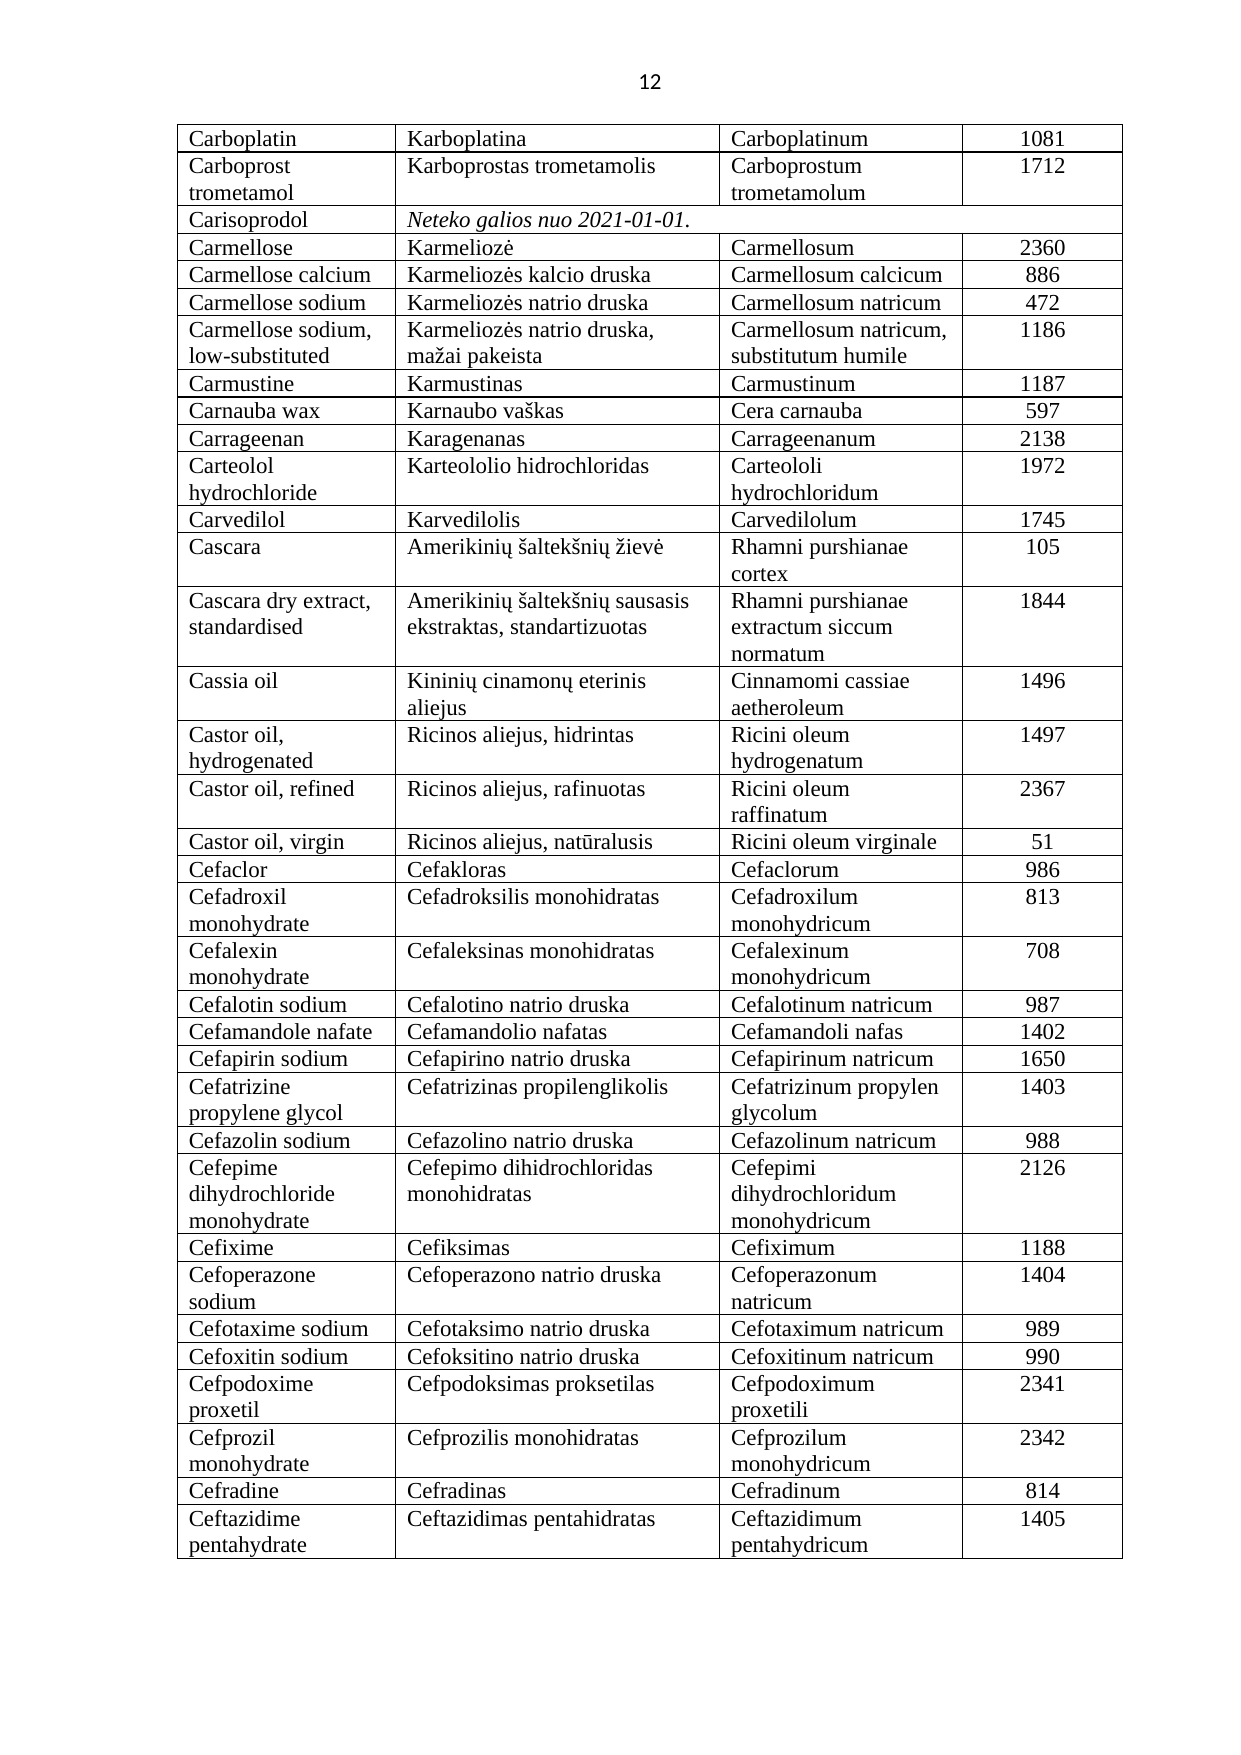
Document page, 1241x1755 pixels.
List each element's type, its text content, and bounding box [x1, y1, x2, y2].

table_cell Carboprostum trometamolum [720, 153, 962, 205]
table_cell Cefradinas [396, 1478, 719, 1504]
table_cell Ricinos aliejus, natūralusis [396, 829, 719, 855]
table_cell Carmellose sodium [178, 289, 395, 315]
table_cell Carmellosum natricum, substitutum humile [720, 316, 962, 369]
table_cell Cefaclorum [720, 856, 962, 882]
table_cell Carrageenanum [720, 425, 962, 451]
table_cell Carmellose calcium [178, 261, 395, 288]
table_cell 1496 [963, 667, 1122, 720]
table_cell Cefadroxilum monohydricum [720, 883, 962, 936]
table_cell 1186 [963, 316, 1122, 369]
table_cell Castor oil, refined [178, 775, 395, 827]
table_cell Rhamni purshianae cortex [720, 533, 962, 586]
table_cell Cefaleksinas monohidratas [396, 937, 719, 990]
table_cell Karmeliozės natrio druska [396, 289, 719, 315]
table_cell Cefatrizine propylene glycol [178, 1073, 395, 1126]
table_cell Neteko galios nuo 2021-01-01. [396, 206, 1122, 233]
table_cell Cefapirin sodium [178, 1046, 395, 1072]
table_cell Carmustine [178, 370, 395, 396]
table_cell Castor oil, virgin [178, 829, 395, 855]
table_cell 886 [963, 261, 1122, 288]
table_cell Cefotaksimo natrio druska [396, 1315, 719, 1342]
table_cell Karagenanas [396, 425, 719, 451]
table_cell 597 [963, 398, 1122, 424]
table_cell Cefamandole nafate [178, 1018, 395, 1044]
table_cell 1712 [963, 153, 1122, 205]
table_cell Ricini oleum raffinatum [720, 775, 962, 827]
table_cell 472 [963, 289, 1122, 315]
table_cell Cefepimi dihydrochloridum monohydricum [720, 1154, 962, 1233]
table_cell Carboplatin [178, 125, 395, 151]
table_cell Karnaubo vaškas [396, 398, 719, 424]
table_cell Cefatrizinum propylen glycolum [720, 1073, 962, 1126]
table_cell Ricini oleum virginale [720, 829, 962, 855]
table_cell Carboplatinum [720, 125, 962, 151]
table_cell 1405 [963, 1505, 1122, 1558]
table_cell Cefamandoli nafas [720, 1018, 962, 1044]
table_cell Cassia oil [178, 667, 395, 720]
table_cell Cefepime dihydrochloride monohydrate [178, 1154, 395, 1233]
table_cell 105 [963, 533, 1122, 586]
table_cell Cera carnauba [720, 398, 962, 424]
table_cell 2367 [963, 775, 1122, 827]
table_cell Cefprozilum monohydricum [720, 1424, 962, 1477]
table_cell Cefradinum [720, 1478, 962, 1504]
table_cell Cefalotin sodium [178, 991, 395, 1017]
table_cell Cefoxitinum natricum [720, 1343, 962, 1369]
table_cell Cefalotino natrio druska [396, 991, 719, 1017]
table_cell Cefapirinum natricum [720, 1046, 962, 1072]
table_cell 1404 [963, 1262, 1122, 1314]
table_cell Ricinos aliejus, hidrintas [396, 721, 719, 774]
table_cell Carvedilolum [720, 506, 962, 532]
table_cell Cefakloras [396, 856, 719, 882]
table_cell Karmeliozė [396, 234, 719, 260]
table_cell Kininių cinamonų eterinis aliejus [396, 667, 719, 720]
table_cell 813 [963, 883, 1122, 936]
table_cell Karmustinas [396, 370, 719, 396]
table_cell Karboprostas trometamolis [396, 153, 719, 205]
table_cell Cefotaximum natricum [720, 1315, 962, 1342]
table_cell Carmellose [178, 234, 395, 260]
table_cell Carmellose sodium, low-substituted [178, 316, 395, 369]
table_cell Cascara dry extract, standardised [178, 587, 395, 666]
table_cell Cefaclor [178, 856, 395, 882]
table_cell Cefalotinum natricum [720, 991, 962, 1017]
table_cell 1188 [963, 1234, 1122, 1261]
table_cell Cinnamomi cassiae aetheroleum [720, 667, 962, 720]
table_cell 1745 [963, 506, 1122, 532]
table_cell Carmellosum natricum [720, 289, 962, 315]
table_cell Cefixime [178, 1234, 395, 1261]
table_cell Cefatrizinas propilenglikolis [396, 1073, 719, 1126]
table_cell 1972 [963, 452, 1122, 505]
table_cell Amerikinių šaltekšnių sausasis ekstraktas, standartizuotas [396, 587, 719, 666]
table_cell 1081 [963, 125, 1122, 151]
table_cell Cefamandolio nafatas [396, 1018, 719, 1044]
table_cell Cascara [178, 533, 395, 586]
table_cell Cefazolino natrio druska [396, 1127, 719, 1153]
table_cell Carvedilol [178, 506, 395, 532]
table_cell Cefadroxil monohydrate [178, 883, 395, 936]
table_cell Carmustinum [720, 370, 962, 396]
table_cell 989 [963, 1315, 1122, 1342]
table_cell Ceftazidimum pentahydricum [720, 1505, 962, 1558]
table_cell 1844 [963, 587, 1122, 666]
table_cell Cefalexin monohydrate [178, 937, 395, 990]
table_cell Carmellosum [720, 234, 962, 260]
table_cell Cefalexinum monohydricum [720, 937, 962, 990]
table_cell 1402 [963, 1018, 1122, 1044]
table_cell Rhamni purshianae extractum siccum normatum [720, 587, 962, 666]
table_cell 814 [963, 1478, 1122, 1504]
table_cell Carisoprodol [178, 206, 395, 233]
table_cell 2341 [963, 1370, 1122, 1423]
table_cell Amerikinių šaltekšnių žievė [396, 533, 719, 586]
table_cell Cefradine [178, 1478, 395, 1504]
table_cell Cefoperazono natrio druska [396, 1262, 719, 1314]
table_cell 2342 [963, 1424, 1122, 1477]
table_cell 1650 [963, 1046, 1122, 1072]
table_cell Cefadroksilis monohidratas [396, 883, 719, 936]
table_cell Ricini oleum hydrogenatum [720, 721, 962, 774]
table_cell Cefiximum [720, 1234, 962, 1261]
table_cell Cefotaxime sodium [178, 1315, 395, 1342]
table_cell 2360 [963, 234, 1122, 260]
table_cell Carmellosum calcicum [720, 261, 962, 288]
table_cell 1403 [963, 1073, 1122, 1126]
table_cell Castor oil, hydrogenated [178, 721, 395, 774]
table_cell Cefazolin sodium [178, 1127, 395, 1153]
table_cell Karteololio hidrochloridas [396, 452, 719, 505]
table_cell Carteololi hydrochloridum [720, 452, 962, 505]
table_cell Cefprozil monohydrate [178, 1424, 395, 1477]
table_cell Cefapirino natrio druska [396, 1046, 719, 1072]
table_cell Cefazolinum natricum [720, 1127, 962, 1153]
table_cell Cefpodoksimas proksetilas [396, 1370, 719, 1423]
table_cell 1497 [963, 721, 1122, 774]
table_cell Karmeliozės kalcio druska [396, 261, 719, 288]
table_cell 2138 [963, 425, 1122, 451]
table_cell Carnauba wax [178, 398, 395, 424]
table_cell 986 [963, 856, 1122, 882]
table_cell 1187 [963, 370, 1122, 396]
table_cell 990 [963, 1343, 1122, 1369]
table_cell Carteolol hydrochloride [178, 452, 395, 505]
table_cell Ceftazidimas pentahidratas [396, 1505, 719, 1558]
table_cell 708 [963, 937, 1122, 990]
table_cell Cefoxitin sodium [178, 1343, 395, 1369]
table_cell 987 [963, 991, 1122, 1017]
table_cell Ceftazidime pentahydrate [178, 1505, 395, 1558]
table_cell Cefpodoximum proxetili [720, 1370, 962, 1423]
table_cell Cefoperazone sodium [178, 1262, 395, 1314]
table_cell Ricinos aliejus, rafinuotas [396, 775, 719, 827]
table_cell Carrageenan [178, 425, 395, 451]
table_cell Karvedilolis [396, 506, 719, 532]
table_cell Cefoperazonum natricum [720, 1262, 962, 1314]
table_cell Cefepimo dihidrochloridas monohidratas [396, 1154, 719, 1233]
table_cell Cefiksimas [396, 1234, 719, 1261]
table_cell Karboplatina [396, 125, 719, 151]
table_cell Cefoksitino natrio druska [396, 1343, 719, 1369]
table_cell Carboprost trometamol [178, 153, 395, 205]
table_cell Cefpodoxime proxetil [178, 1370, 395, 1423]
table_cell Cefprozilis monohidratas [396, 1424, 719, 1477]
table_cell 988 [963, 1127, 1122, 1153]
table_cell 2126 [963, 1154, 1122, 1233]
table_cell Karmeliozės natrio druska, mažai pakeista [396, 316, 719, 369]
table_cell 51 [963, 829, 1122, 855]
